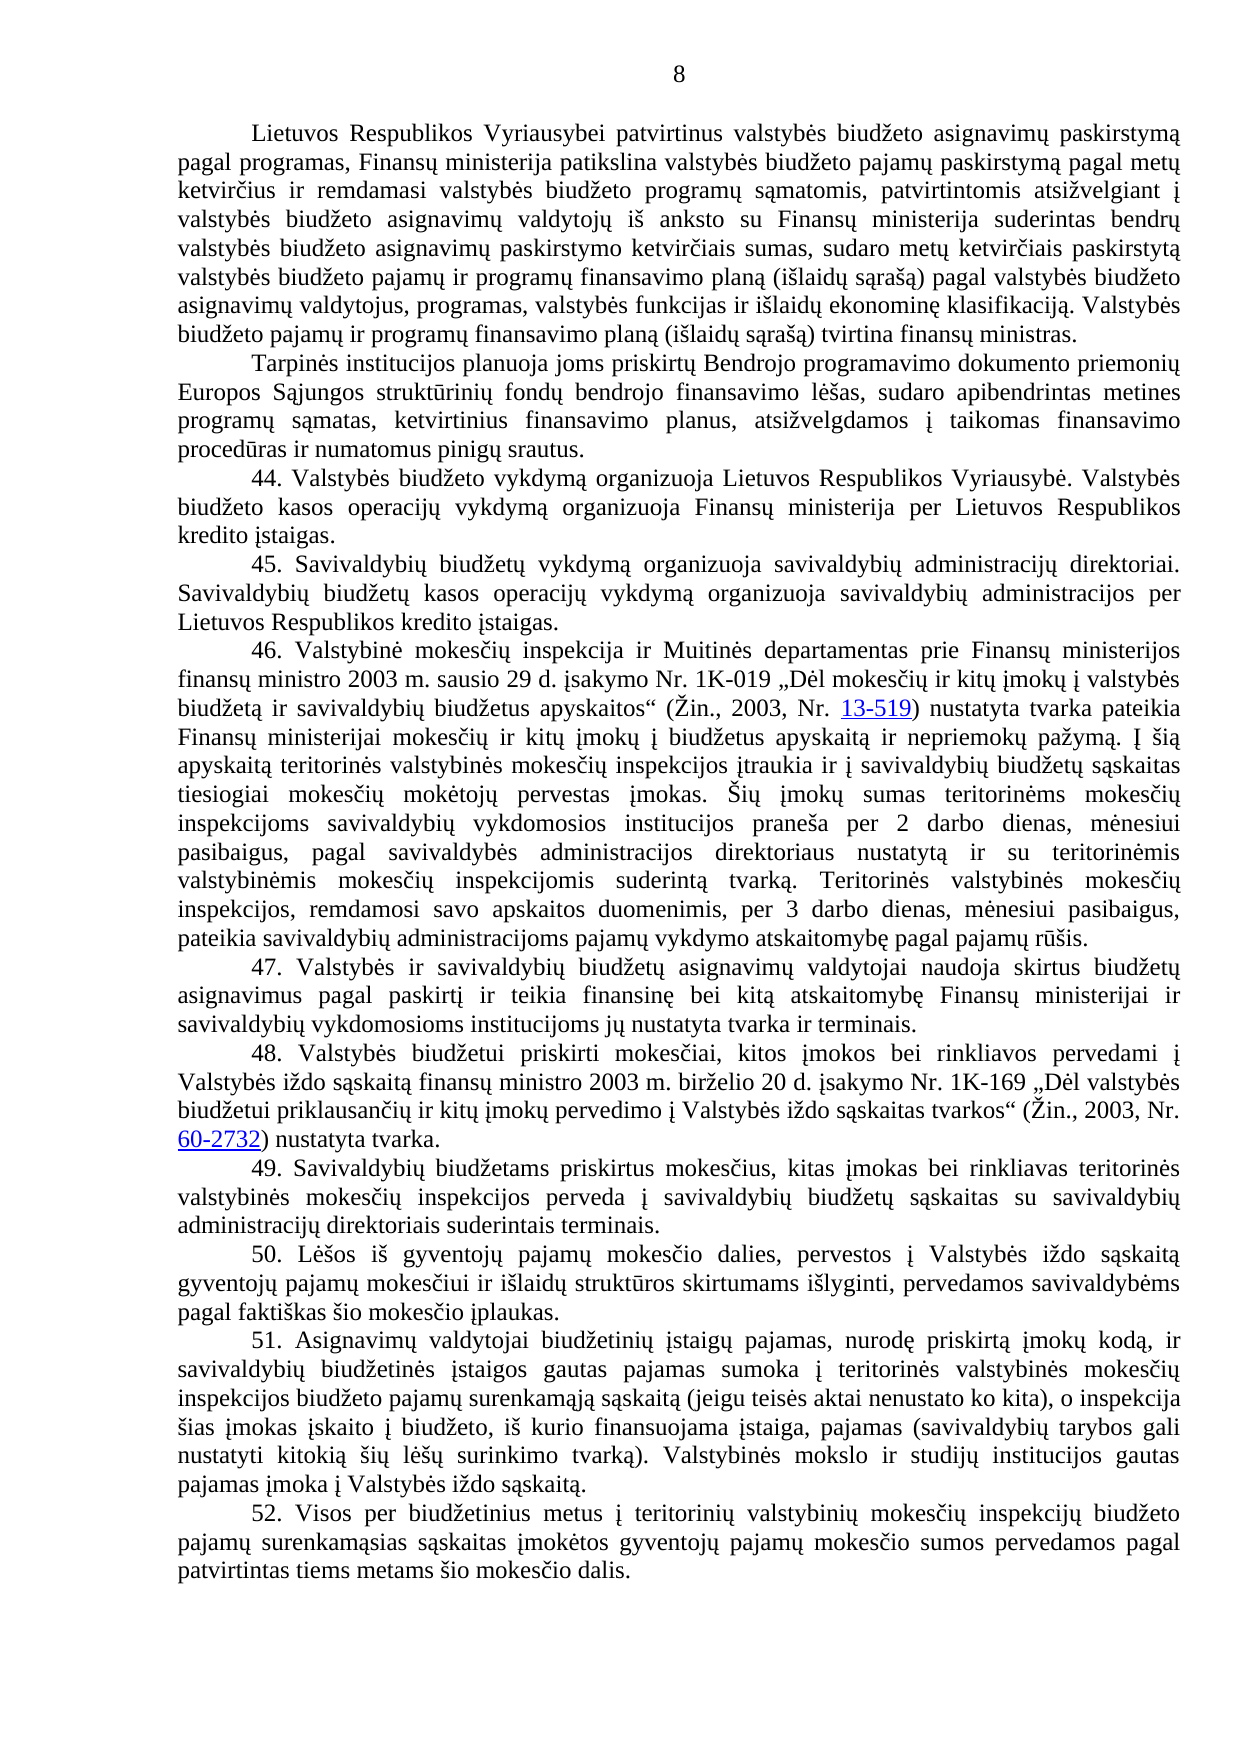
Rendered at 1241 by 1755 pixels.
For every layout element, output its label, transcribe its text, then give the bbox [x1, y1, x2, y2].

text 44. Valstybės biudžeto vykdymą organizuoja Lietuvos Respublikos Vyriausybė. Valstybės biudžeto kasos operacijų vykdymą organizuoja Finansų ministerija per Lietuvos Respublikos kredito įstaigas. [177, 463, 1181, 549]
text 49. Savivaldybių biudžetams priskirtus mokesčius, kitas įmokas bei rinkliavas teritorinės valstybinės mokesčių inspekcijos perveda į savivaldybių biudžetų sąskaitas su savivaldybių administracijų direktoriais suderintais terminais. [177, 1153, 1181, 1239]
text 50. Lėšos iš gyventojų pajamų mokesčio dalies, pervestos į Valstybės iždo sąskaitą gyventojų pajamų mokesčiui ir išlaidų struktūros skirtumams išlyginti, pervedamos savivaldybėms pagal faktiškas šio mokesčio įplaukas. [177, 1239, 1181, 1326]
text Tarpinės institucijos planuoja joms priskirtų Bendrojo programavimo dokumento priemonių Europos Sąjungos struktūrinių fondų bendrojo finansavimo lėšas, sudaro apibendrintas metines programų sąmatas, ketvirtinius finansavimo planus, atsižvelgdamos į taikomas finansavimo procedūras ir numatomus pinigų srautus. [177, 348, 1181, 463]
text 47. Valstybės ir savivaldybių biudžetų asignavimų valdytojai naudoja skirtus biudžetų asignavimus pagal paskirtį ir teikia finansinę bei kitą atskaitomybę Finansų ministerijai ir savivaldybių vykdomosioms institucijoms jų nustatyta tvarka ir terminais. [177, 952, 1181, 1038]
text 45. Savivaldybių biudžetų vykdymą organizuoja savivaldybių administracijų direktoriai. Savivaldybių biudžetų kasos operacijų vykdymą organizuoja savivaldybių administracijos per Lietuvos Respublikos kredito įstaigas. [177, 549, 1181, 636]
text Lietuvos Respublikos Vyriausybei patvirtinus valstybės biudžeto asignavimų paskirstymą pagal programas, Finansų ministerija patikslina valstybės biudžeto pajamų paskirstymą pagal metų ketvirčius ir remdamasi valstybės biudžeto programų sąmatomis, patvirtintomis atsižvelgiant į valstybės biudžeto asignavimų valdytojų iš anksto su Finansų ministerija suderintas bendrų valstybės biudžeto asignavimų paskirstymo ketvirčiais sumas, sudaro metų ketvirčiais paskirstytą valstybės biudžeto pajamų ir programų finansavimo planą (išlaidų sąrašą) pagal valstybės biudžeto asignavimų valdytojus, programas, valstybės funkcijas ir išlaidų ekonominę klasifikaciją. Valstybės biudžeto pajamų ir programų finansavimo planą (išlaidų sąrašą) tvirtina finansų ministras. [177, 118, 1181, 348]
text 48. Valstybės biudžetui priskirti mokesčiai, kitos įmokos bei rinkliavos pervedami į Valstybės iždo sąskaitą finansų ministro 2003 m. birželio 20 d. įsakymo Nr. 1K-169 „Dėl valstybės biudžetui priklausančių ir kitų įmokų pervedimo į Valstybės iždo sąskaitas tvarkos“ (Žin., 2003, Nr. 60-2732) nustatyta tvarka. [177, 1038, 1181, 1153]
text 46. Valstybinė mokesčių inspekcija ir Muitinės departamentas prie Finansų ministerijos finansų ministro 2003 m. sausio 29 d. įsakymo Nr. 1K-019 „Dėl mokesčių ir kitų įmokų į valstybės biudžetą ir savivaldybių biudžetus apyskaitos“ (Žin., 2003, Nr. 13-519) nustatyta tvarka pateikia Finansų ministerijai mokesčių ir kitų įmokų į biudžetus apyskaitą ir nepriemokų pažymą. Į šią apyskaitą teritorinės valstybinės mokesčių inspekcijos įtraukia ir į savivaldybių biudžetų sąskaitas tiesiogiai mokesčių mokėtojų pervestas įmokas. Šių įmokų sumas teritorinėms mokesčių inspekcijoms savivaldybių vykdomosios institucijos praneša per 2 darbo dienas, mėnesiui pasibaigus, pagal savivaldybės administracijos direktoriaus nustatytą ir su teritorinėmis valstybinėmis mokesčių inspekcijomis suderintą tvarką. Teritorinės valstybinės mokesčių inspekcijos, remdamosi savo apskaitos duomenimis, per 3 darbo dienas, mėnesiui pasibaigus, pateikia savivaldybių administracijoms pajamų vykdymo atskaitomybę pagal pajamų rūšis. [177, 636, 1181, 952]
text 51. Asignavimų valdytojai biudžetinių įstaigų pajamas, nurodę priskirtą įmokų kodą, ir savivaldybių biudžetinės įstaigos gautas pajamas sumoka į teritorinės valstybinės mokesčių inspekcijos biudžeto pajamų surenkamąją sąskaitą (jeigu teisės aktai nenustato ko kita), o inspekcija šias įmokas įskaito į biudžeto, iš kurio finansuojama įstaiga, pajamas (savivaldybių tarybos gali nustatyti kitokią šių lėšų surinkimo tvarką). Valstybinės mokslo ir studijų institucijos gautas pajamas įmoka į Valstybės iždo sąskaitą. [177, 1326, 1181, 1498]
text 52. Visos per biudžetinius metus į teritorinių valstybinių mokesčių inspekcijų biudžeto pajamų surenkamąsias sąskaitas įmokėtos gyventojų pajamų mokesčio sumos pervedamos pagal patvirtintas tiems metams šio mokesčio dalis. [177, 1498, 1181, 1584]
